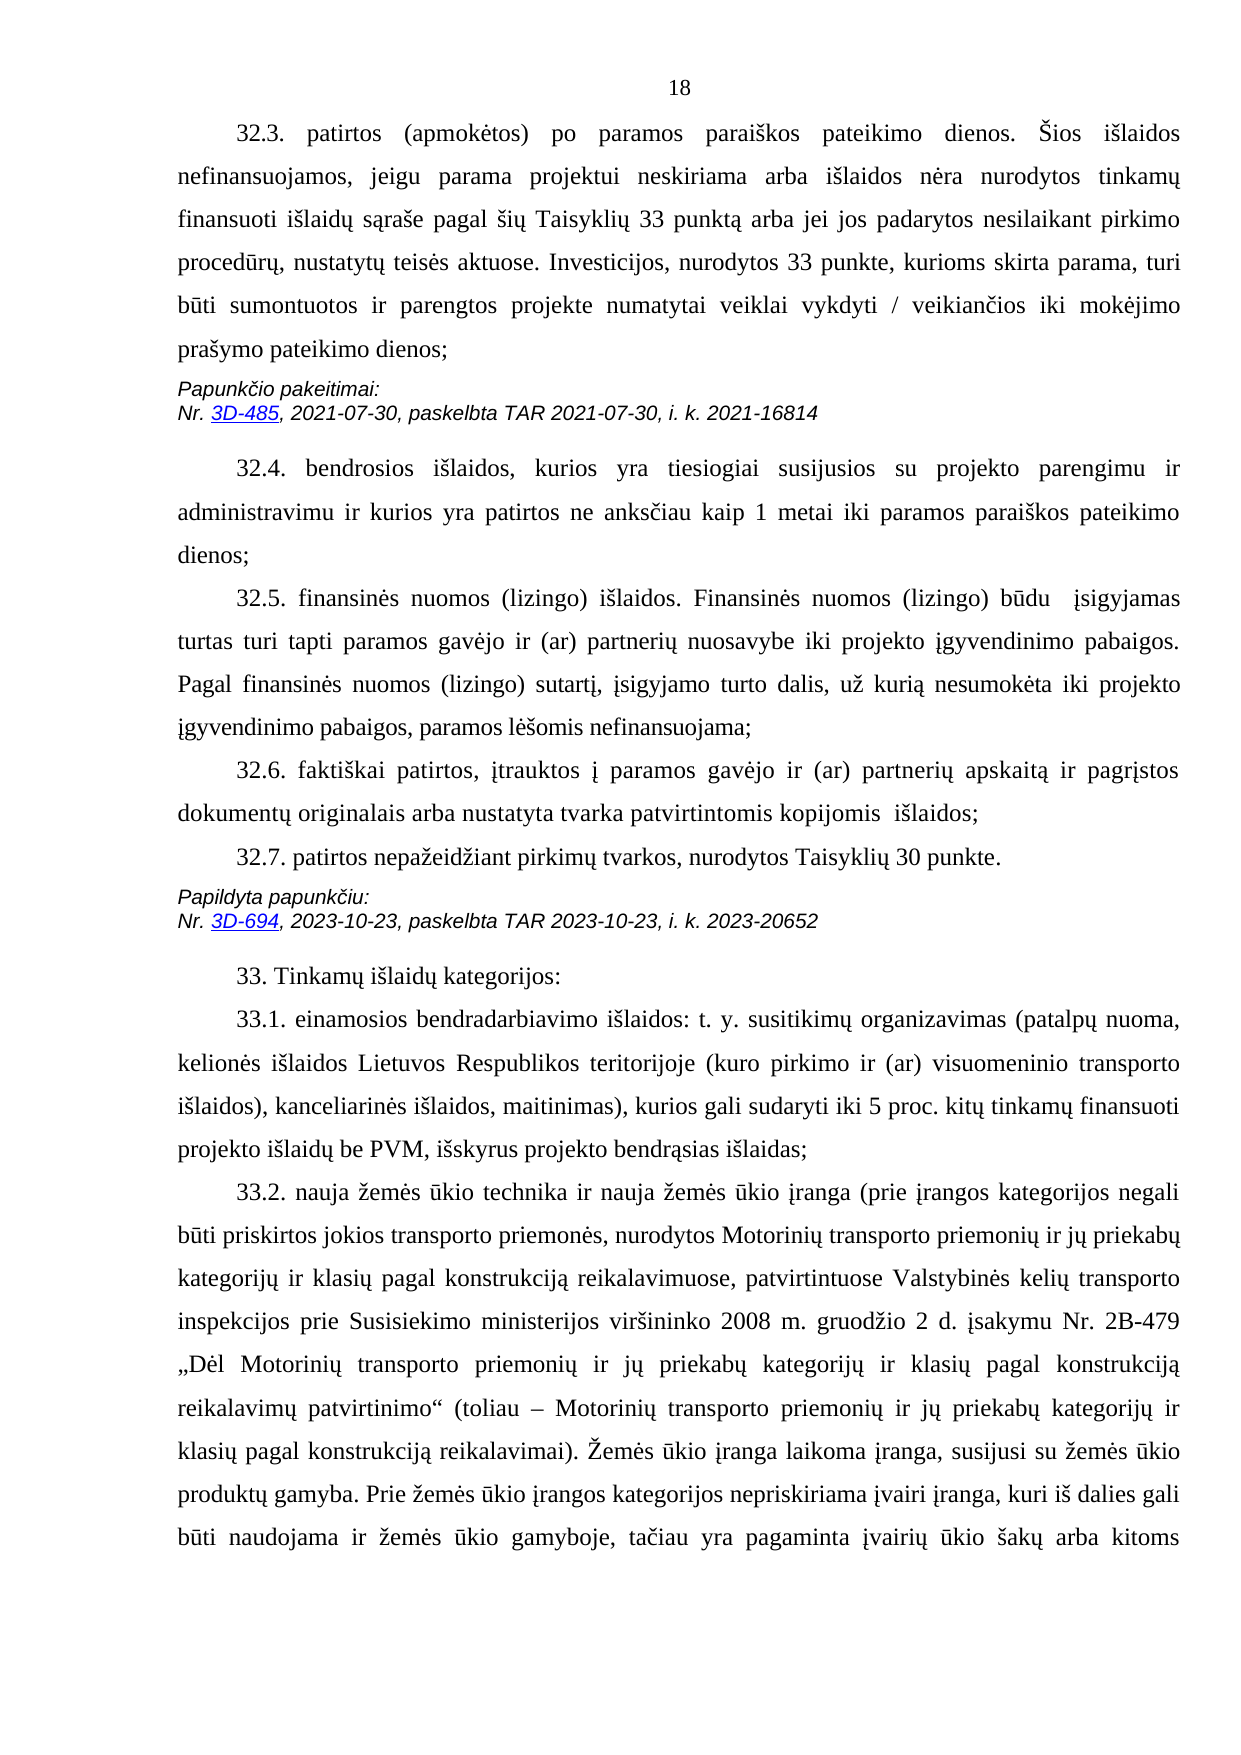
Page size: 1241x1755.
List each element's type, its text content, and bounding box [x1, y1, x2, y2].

text 33.1. einamosios bendradarbiavimo išlaidos: t. y. susitikimų organizavimas (patalpų nuoma, kelionės išlaidos Lietuvos Respublikos teritorijoje (kuro pirkimo ir (ar) visuomeninio transporto išlaidos), kanceliarinės išlaidos, maitinimas), kurios gali sudaryti iki 5 proc. kitų tinkamų finansuoti projekto išlaidų be PVM, išskyrus projekto bendrąsias išlaidas; [177, 1004, 1181, 1163]
text 32.5. finansinės nuomos (lizingo) išlaidos. Finansinės nuomos (lizingo) būdu įsigyjamas turtas turi tapti paramos gavėjo ir (ar) partnerių nuosavybe iki projekto įgyvendinimo pabaigos. Pagal finansinės nuomos (lizingo) sutartį, įsigyjamo turto dalis, už kurią nesumokėta iki projekto įgyvendinimo pabaigos, paramos lėšomis nefinansuojama; [177, 583, 1181, 741]
text 32.4. bendrosios išlaidos, kurios yra tiesiogiai susijusios su projekto parengimu ir administravimu ir kurios yra patirtos ne anksčiau kaip 1 metai iki paramos paraiškos pateikimo dienos; [177, 453, 1181, 568]
text 33.2. nauja žemės ūkio technika ir nauja žemės ūkio įranga (prie įrangos kategorijos negali būti priskirtos jokios transporto priemonės, nurodytos Motorinių transporto priemonių ir jų priekabų kategorijų ir klasių pagal konstrukciją reikalavimuose, patvirtintuose Valstybinės kelių transporto inspekcijos prie Susisiekimo ministerijos viršininko 2008 m. gruodžio 2 d. įsakymu Nr. 2B-479 „Dėl Motorinių transporto priemonių ir jų priekabų kategorijų ir klasių pagal konstrukciją reikalavimų patvirtinimo“ (toliau – Motorinių transporto priemonių ir jų priekabų kategorijų ir klasių pagal konstrukciją reikalavimai). Žemės ūkio įranga laikoma įranga, susijusi su žemės ūkio produktų gamyba. Prie žemės ūkio įrangos kategorijos nepriskiriama įvairi įranga, kuri iš dalies gali būti naudojama ir žemės ūkio gamyboje, tačiau yra pagaminta įvairių ūkio šakų arba kitoms [177, 1177, 1181, 1551]
text Nr. 3D-485, 2021-07-30, paskelbta TAR 2021-07-30, i. k. 2021-16814 [177, 401, 1181, 425]
text 32.7. patirtos nepažeidžiant pirkimų tvarkos, nurodytos Taisyklių 30 punkte. [177, 842, 1181, 870]
text Nr. 3D-694, 2023-10-23, paskelbta TAR 2023-10-23, i. k. 2023-20652 [177, 909, 1181, 933]
text 33. Tinkamų išlaidų kategorijos: [177, 961, 1181, 990]
text 32.3. patirtos (apmokėtos) po paramos paraiškos pateikimo dienos. Šios išlaidos nefinansuojamos, jeigu parama projektui neskiriama arba išlaidos nėra nurodytos tinkamų finansuoti išlaidų sąraše pagal šių Taisyklių 33 punktą arba jei jos padarytos nesilaikant pirkimo procedūrų, nustatytų teisės aktuose. Investicijos, nurodytos 33 punkte, kurioms skirta parama, turi būti sumontuotos ir parengtos projekte numatytai veiklai vykdyti / veikiančios iki mokėjimo prašymo pateikimo dienos; [177, 118, 1181, 362]
text Papildyta papunkčiu: [177, 885, 1181, 909]
text Papunkčio pakeitimai: [177, 377, 1181, 401]
text 32.6. faktiškai patirtos, įtrauktos į paramos gavėjo ir (ar) partnerių apskaitą ir pagrįstos dokumentų originalais arba nustatyta tvarka patvirtintomis kopijomis išlaidos; [177, 755, 1181, 827]
